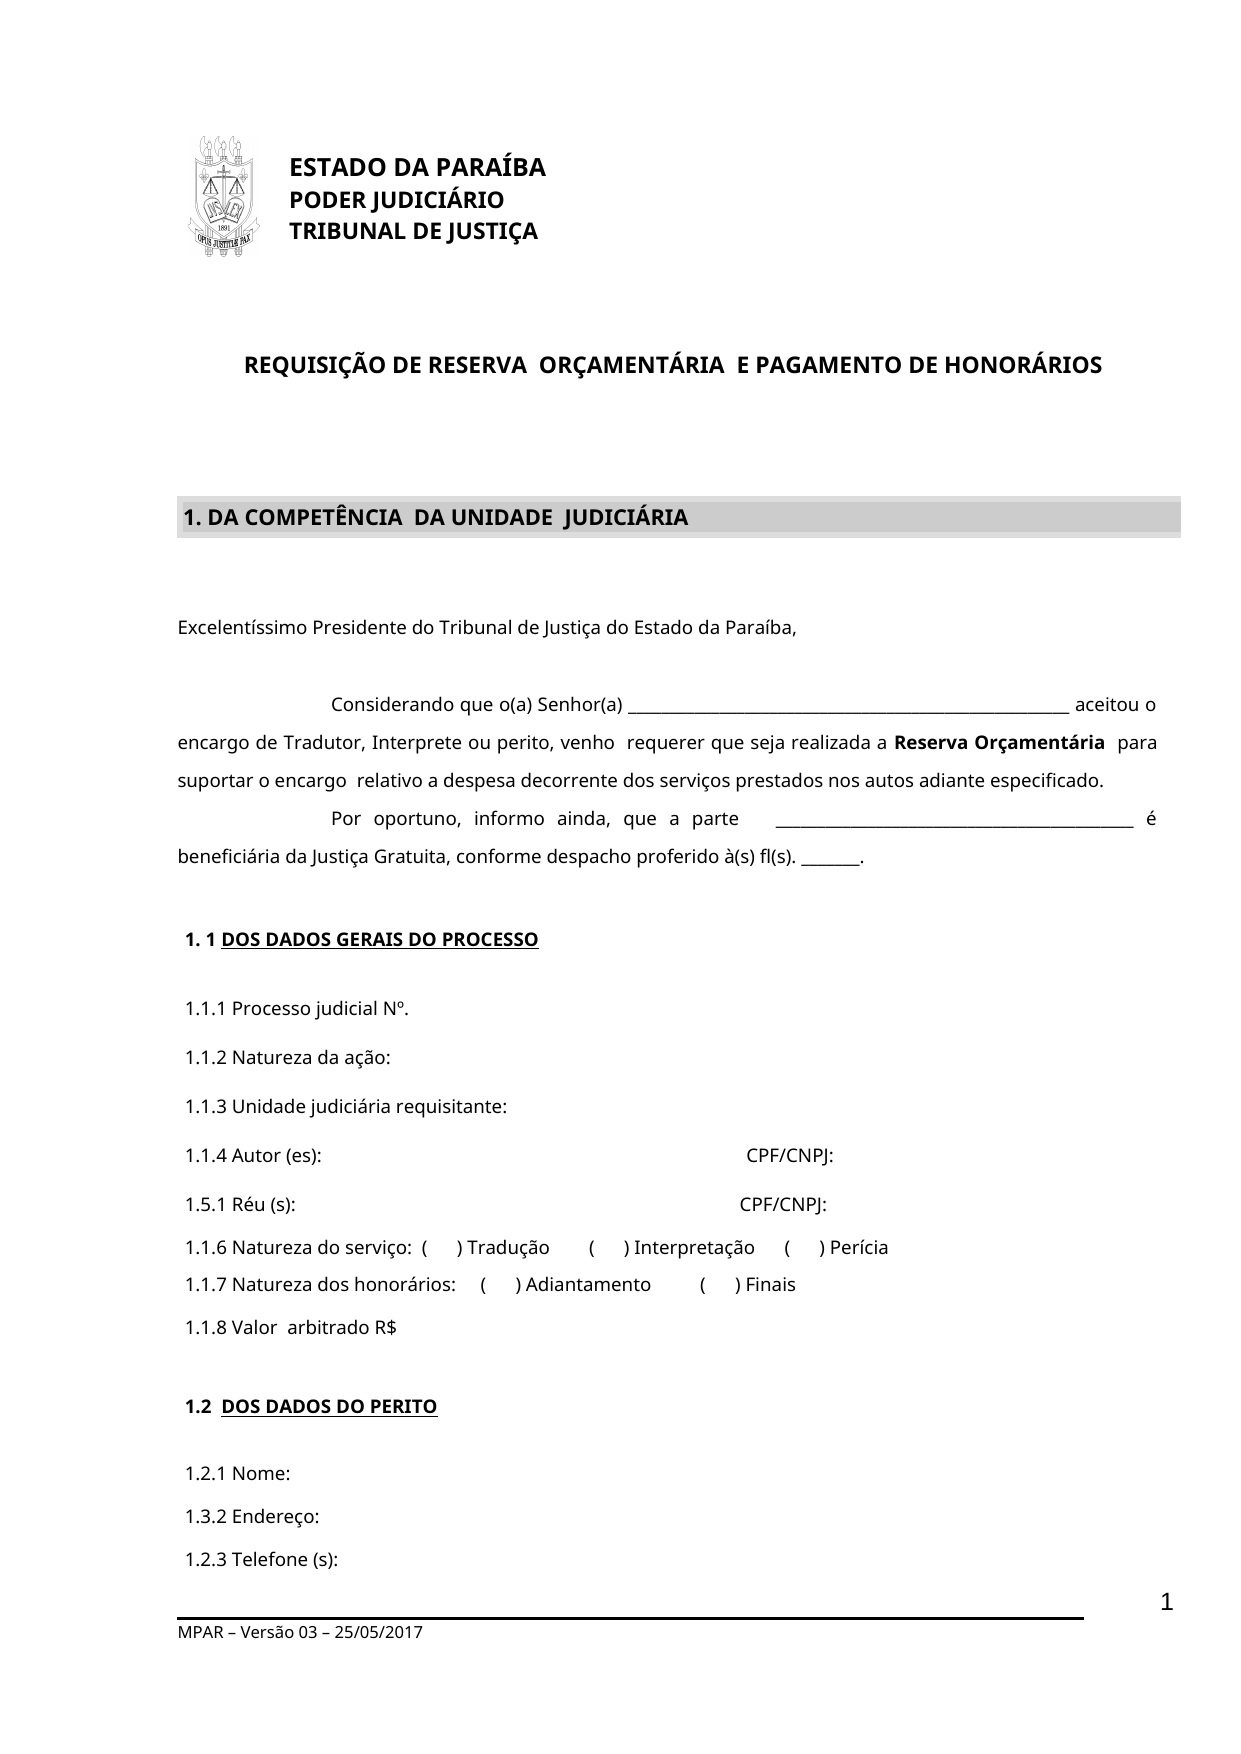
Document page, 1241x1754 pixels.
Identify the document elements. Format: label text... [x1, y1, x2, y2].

table_cell 1.1.4 Autor (es): CPF/CNPJ: [179, 1131, 1169, 1179]
table_cell 1.2 DOS DADOS DO PERITO [179, 1388, 1169, 1455]
table_header 1. 1 DOS DADOS GERAIS DO PROCESSO [179, 920, 1169, 984]
picture [187, 136, 260, 257]
text Considerando que o(a) Senhor(a) _____________________________________________________ aceitou o encargo de Tradutor, Interprete ou perito, venho requerer que seja realizada a Reserva Orçamentária para suportar o encargo relativo a despesa decorrente dos serviços prestados nos autos adiante especificado. [177, 691, 1157, 793]
table_cell 1.1.1 Processo judicial Nº. [179, 984, 1169, 1033]
table_cell 1.2.1 Nome: [179, 1455, 1169, 1497]
text Excelentíssimo Presidente do Tribunal de Justiça do Estado da Paraíba, [177, 614, 1122, 640]
table_cell 1.5.1 Réu (s): CPF/CNPJ: [179, 1180, 1169, 1228]
table_header 1. DA COMPETÊNCIA DA UNIDADE JUDICIÁRIA [177, 496, 1181, 538]
table_cell 1.1.3 Unidade judiciária requisitante: [179, 1082, 1169, 1131]
table_cell 1.3.2 Endereço: [179, 1498, 1169, 1540]
table_cell 1.2.3 Telefone (s): [179, 1540, 1169, 1583]
table_cell 1.1.7 Natureza dos honorários: ( ) Adiantamento ( ) Finais [179, 1265, 1169, 1302]
table_cell 1.1.2 Natureza da ação: [179, 1033, 1169, 1082]
table_cell [179, 1351, 1169, 1388]
table_cell 1.1.6 Natureza do serviço: ( ) Tradução ( ) Interpretação ( ) Perícia [179, 1228, 1169, 1265]
table_cell 1.1.8 Valor arbitrado R$ [179, 1302, 1169, 1351]
text Por oportuno, informo ainda, que a parte ___________________________________________ é beneficiária da Justiça Gratuita, conforme despacho proferido à(s) fl(s). _______. [177, 806, 1157, 869]
text REQUISIÇÃO DE RESERVA ORÇAMENTÁRIA E PAGAMENTO DE HONORÁRIOS [177, 349, 1175, 380]
